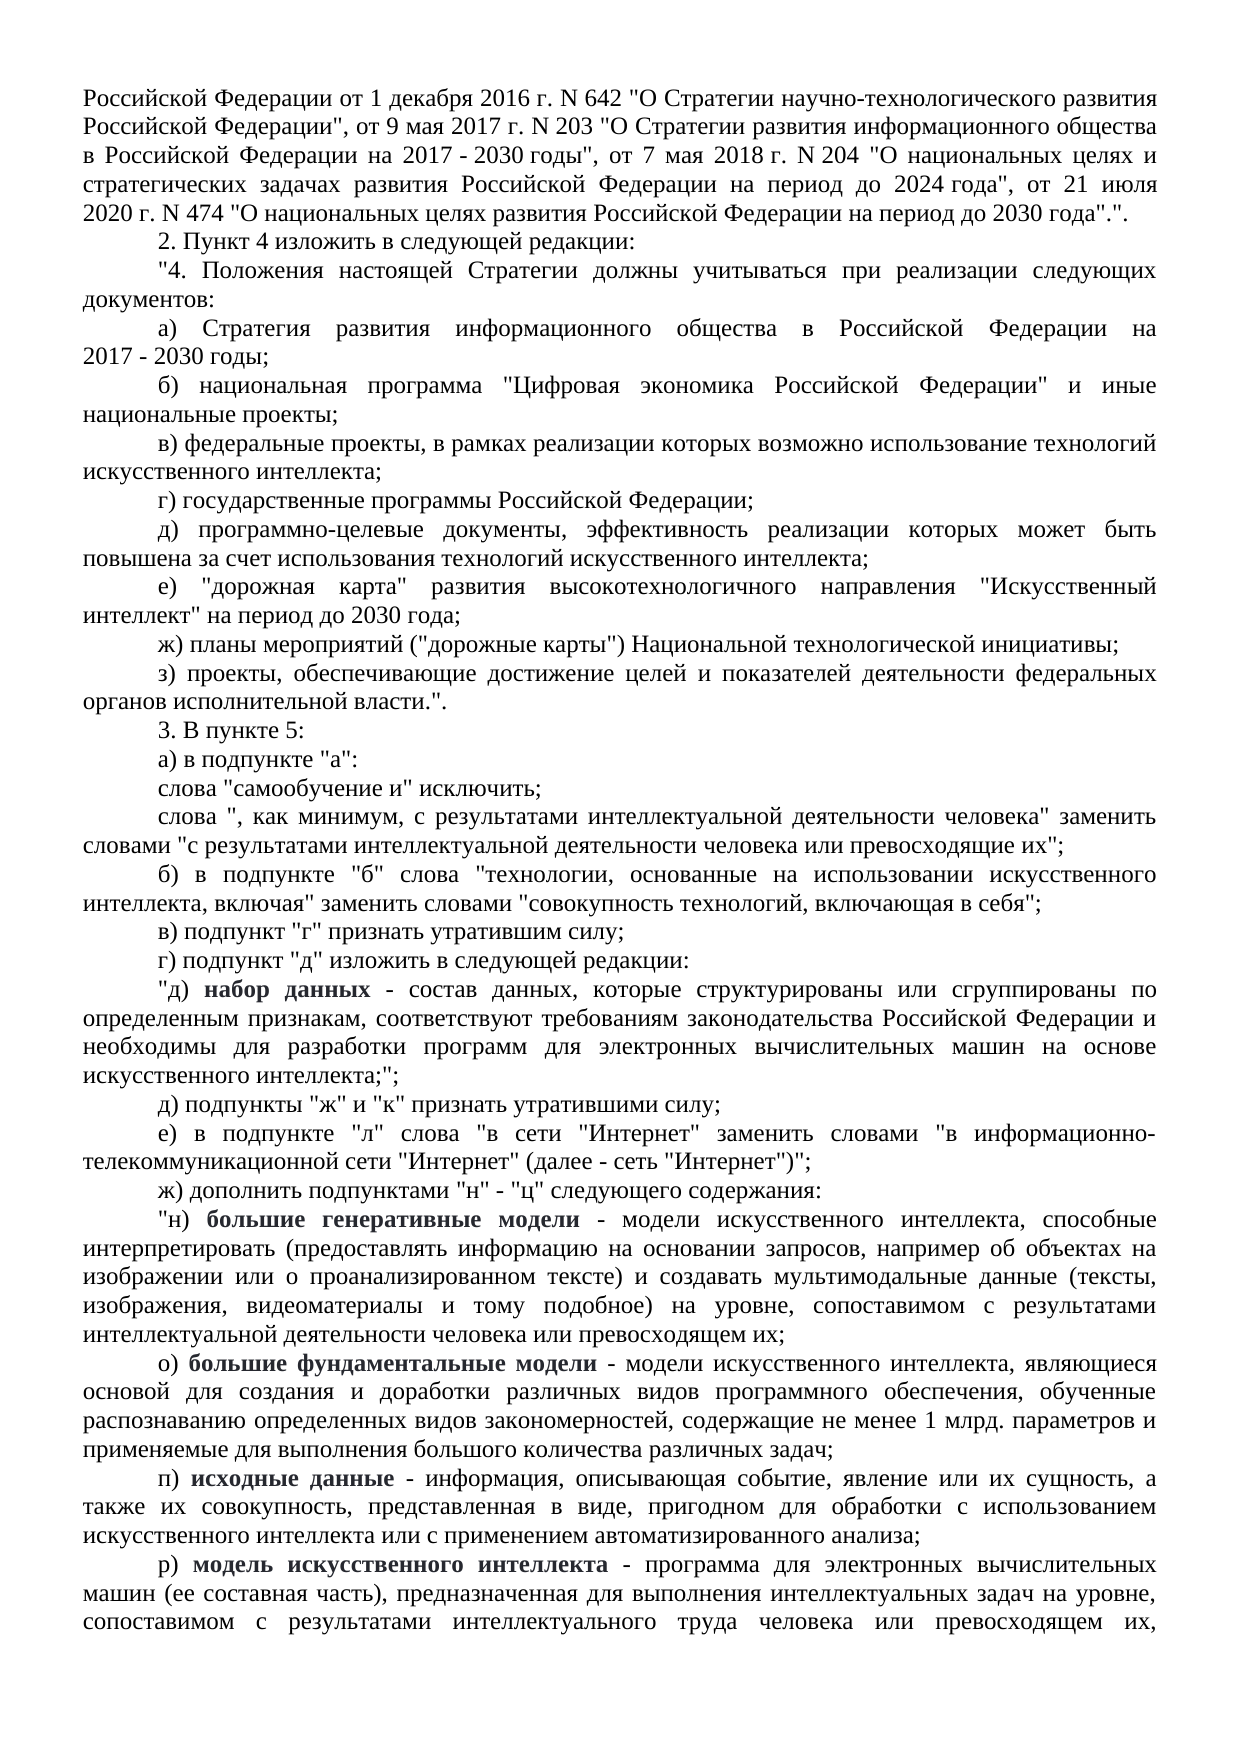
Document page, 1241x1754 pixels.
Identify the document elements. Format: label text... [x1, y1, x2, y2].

text в) федеральные проекты, в рамках реализации которых возможно использование технологий искусственного интеллекта; [83, 428, 1157, 485]
text р) модель искусственного интеллекта - программа для электронных вычислительных машин (ее составная часть), предназначенная для выполнения интеллектуальных задач на уровне, сопоставимом с результатами интеллектуального труда человека или превосходящем их, [83, 1549, 1157, 1635]
text "4. Положения настоящей Стратегии должны учитываться при реализации следующих документов: [83, 255, 1157, 313]
text б) в подпункте "б" слова "технологии, основанные на использовании искусственного интеллекта, включая" заменить словами "совокупность технологий, включающая в себя"; [83, 859, 1157, 916]
text а) в подпункте "а": [83, 744, 1157, 773]
text слова ", как минимум, с результатами интеллектуальной деятельности человека" заменить словами "с результатами интеллектуальной деятельности человека или превосходящие их"; [83, 801, 1157, 859]
text г) государственные программы Российской Федерации; [83, 485, 1157, 514]
text Российской Федерации от 1 декабря 2016 г. N 642 "О Стратегии научно-технологического развития Российской Федерации", от 9 мая 2017 г. N 203 "О Стратегии развития информационного общества в Российской Федерации на 2017 - 2030 годы", от 7 мая 2018 г. N 204 "О национальных целях и стратегических задачах развития Российской Федерации на период до 2024 года", от 21 июля 2020 г. N 474 "О национальных целях развития Российской Федерации на период до 2030 года".". [83, 83, 1157, 226]
text г) подпункт "д" изложить в следующей редакции: [83, 945, 1157, 974]
text б) национальная программа "Цифровая экономика Российской Федерации" и иные национальные проекты; [83, 370, 1157, 428]
text 2. Пункт 4 изложить в следующей редакции: [83, 226, 1157, 255]
text п) исходные данные - информация, описывающая событие, явление или их сущность, а также их совокупность, представленная в виде, пригодном для обработки с использованием искусственного интеллекта или с применением автоматизированного анализа; [83, 1463, 1157, 1549]
text е) "дорожная карта" развития высокотехнологичного направления "Искусственный интеллект" на период до 2030 года; [83, 571, 1157, 629]
text з) проекты, обеспечивающие достижение целей и показателей деятельности федеральных органов исполнительной власти.". [83, 658, 1157, 715]
text слова "самообучение и" исключить; [83, 773, 1157, 801]
text а) Стратегия развития информационного общества в Российской Федерации на 2017 - 2030 годы; [83, 313, 1157, 370]
text е) в подпункте "л" слова "в сети "Интернет" заменить словами "в информационно-телекоммуникационной сети "Интернет" (далее - сеть "Интернет")"; [83, 1118, 1157, 1175]
text ж) дополнить подпунктами "н" - "ц" следующего содержания: [83, 1175, 1157, 1204]
text д) программно-целевые документы, эффективность реализации которых может быть повышена за счет использования технологий искусственного интеллекта; [83, 514, 1157, 571]
text "н) большие генеративные модели - модели искусственного интеллекта, способные интерпретировать (предоставлять информацию на основании запросов, например об объектах на изображении или о проанализированном тексте) и создавать мультимодальные данные (тексты, изображения, видеоматериалы и тому подобное) на уровне, сопоставимом с результатами интеллектуальной деятельности человека или превосходящем их; [83, 1204, 1157, 1348]
text 3. В пункте 5: [83, 715, 1157, 744]
text ж) планы мероприятий ("дорожные карты") Национальной технологической инициативы; [83, 629, 1157, 658]
text "д) набор данных - состав данных, которые структурированы или сгруппированы по определенным признакам, соответствуют требованиям законодательства Российской Федерации и необходимы для разработки программ для электронных вычислительных машин на основе искусственного интеллекта;"; [83, 974, 1157, 1089]
text о) большие фундаментальные модели - модели искусственного интеллекта, являющиеся основой для создания и доработки различных видов программного обеспечения, обученные распознаванию определенных видов закономерностей, содержащие не менее 1 млрд. параметров и применяемые для выполнения большого количества различных задач; [83, 1348, 1157, 1463]
text в) подпункт "г" признать утратившим силу; [83, 916, 1157, 945]
text д) подпункты "ж" и "к" признать утратившими силу; [83, 1089, 1157, 1118]
